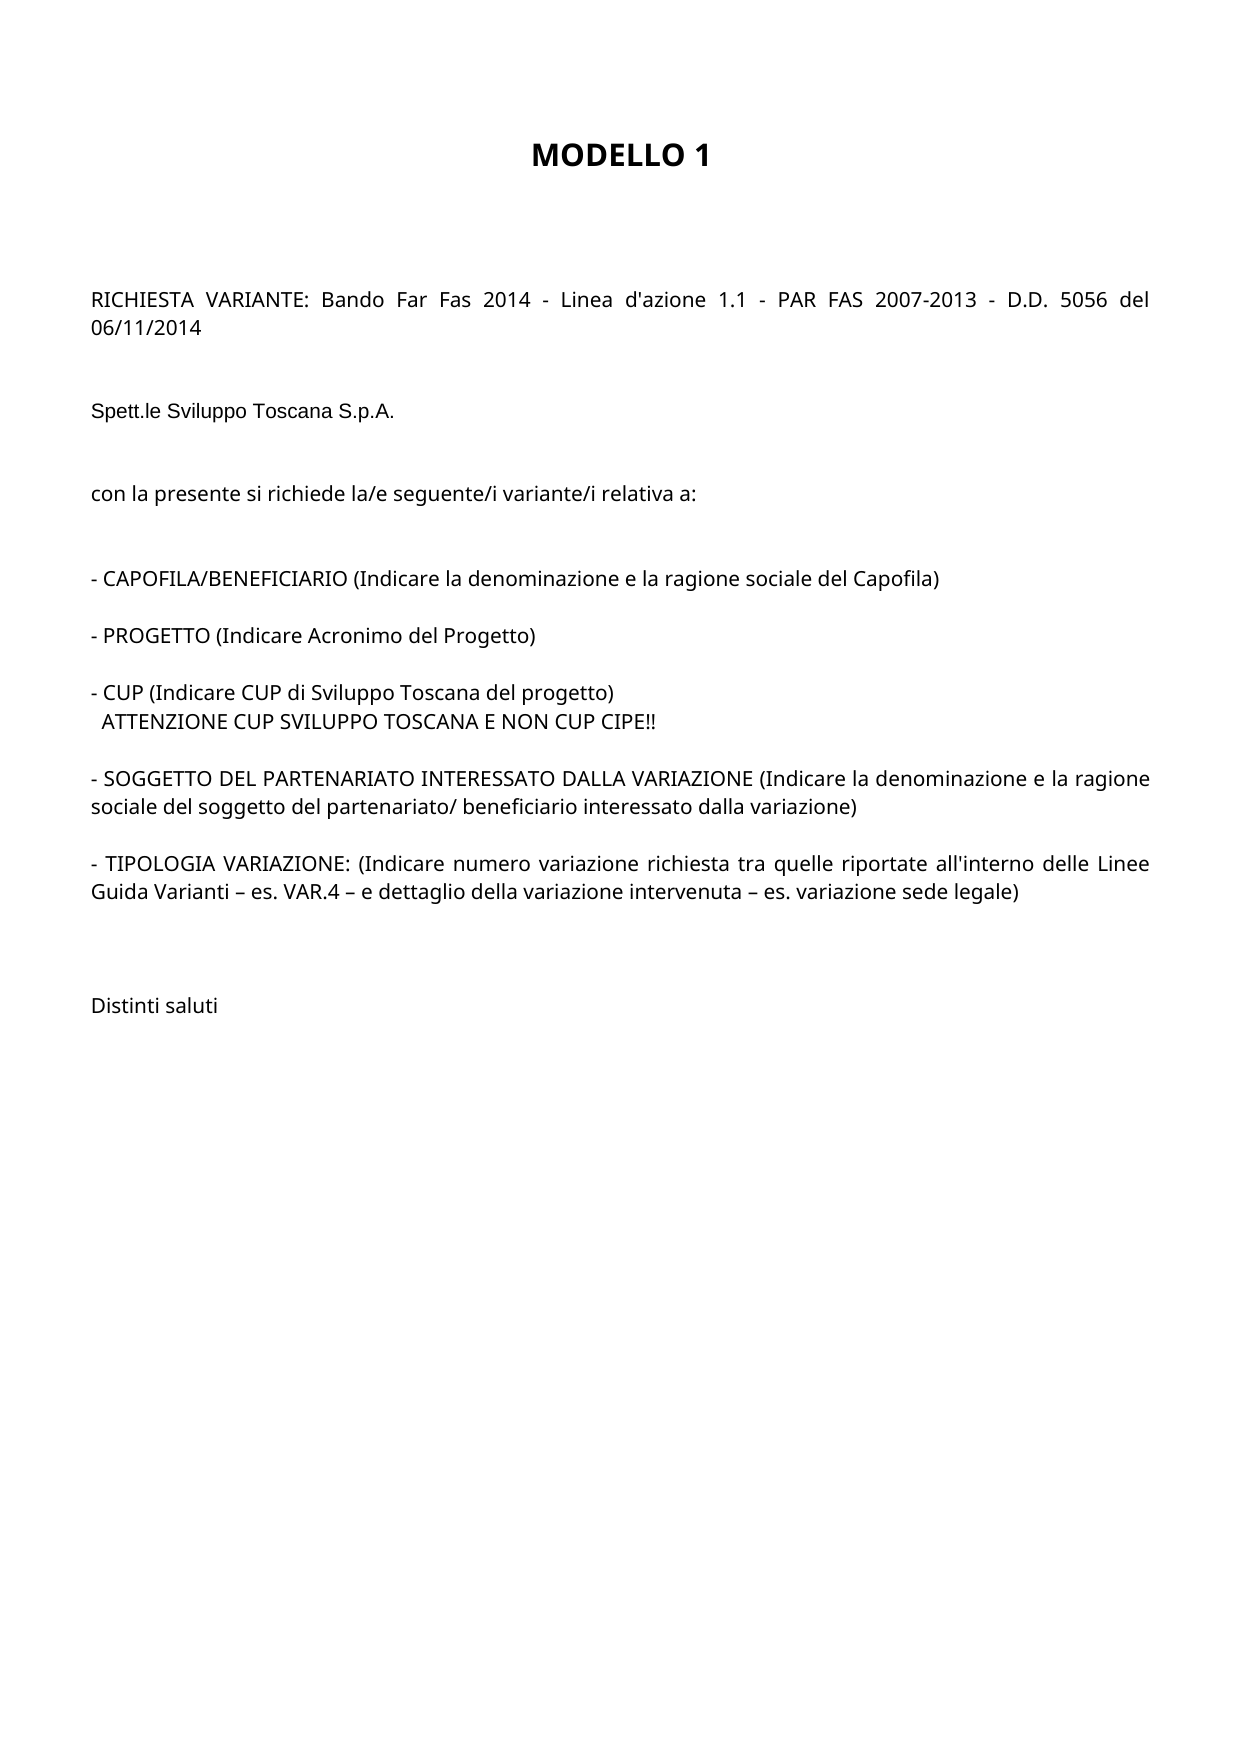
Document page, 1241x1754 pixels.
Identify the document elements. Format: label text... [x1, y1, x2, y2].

text Distinti saluti [91, 991, 1152, 1019]
text con la presente si richiede la/e seguente/i variante/i relativa a: [91, 479, 1152, 508]
text - PROGETTO (Indicare Acronimo del Progetto) [91, 621, 1152, 650]
text MODELLO 1 [91, 133, 1152, 176]
text - CUP (Indicare CUP di Sviluppo Toscana del progetto) [91, 678, 1152, 707]
text - SOGGETTO DEL PARTENARIATO INTERESSATO DALLA VARIAZIONE (Indicare la denominazione e la ragione sociale del soggetto del partenariato/ beneficiario interessato dalla variazione) [91, 764, 1152, 821]
text ATTENZIONE CUP SVILUPPO TOSCANA E NON CUP CIPE!! [91, 707, 1152, 735]
text - TIPOLOGIA VARIAZIONE: (Indicare numero variazione richiesta tra quelle riportate all'interno delle Linee Guida Varianti – es. VAR.4 – e dettaglio della variazione intervenuta – es. variazione sede legale) [91, 849, 1152, 906]
text - CAPOFILA/BENEFICIARIO (Indicare la denominazione e la ragione sociale del Capofila) [91, 564, 1152, 593]
text RICHIESTA VARIANTE: Bando Far Fas 2014 - Linea d'azione 1.1 - PAR FAS 2007-2013 - D.D. 5056 del 06/11/2014 [91, 285, 1152, 342]
